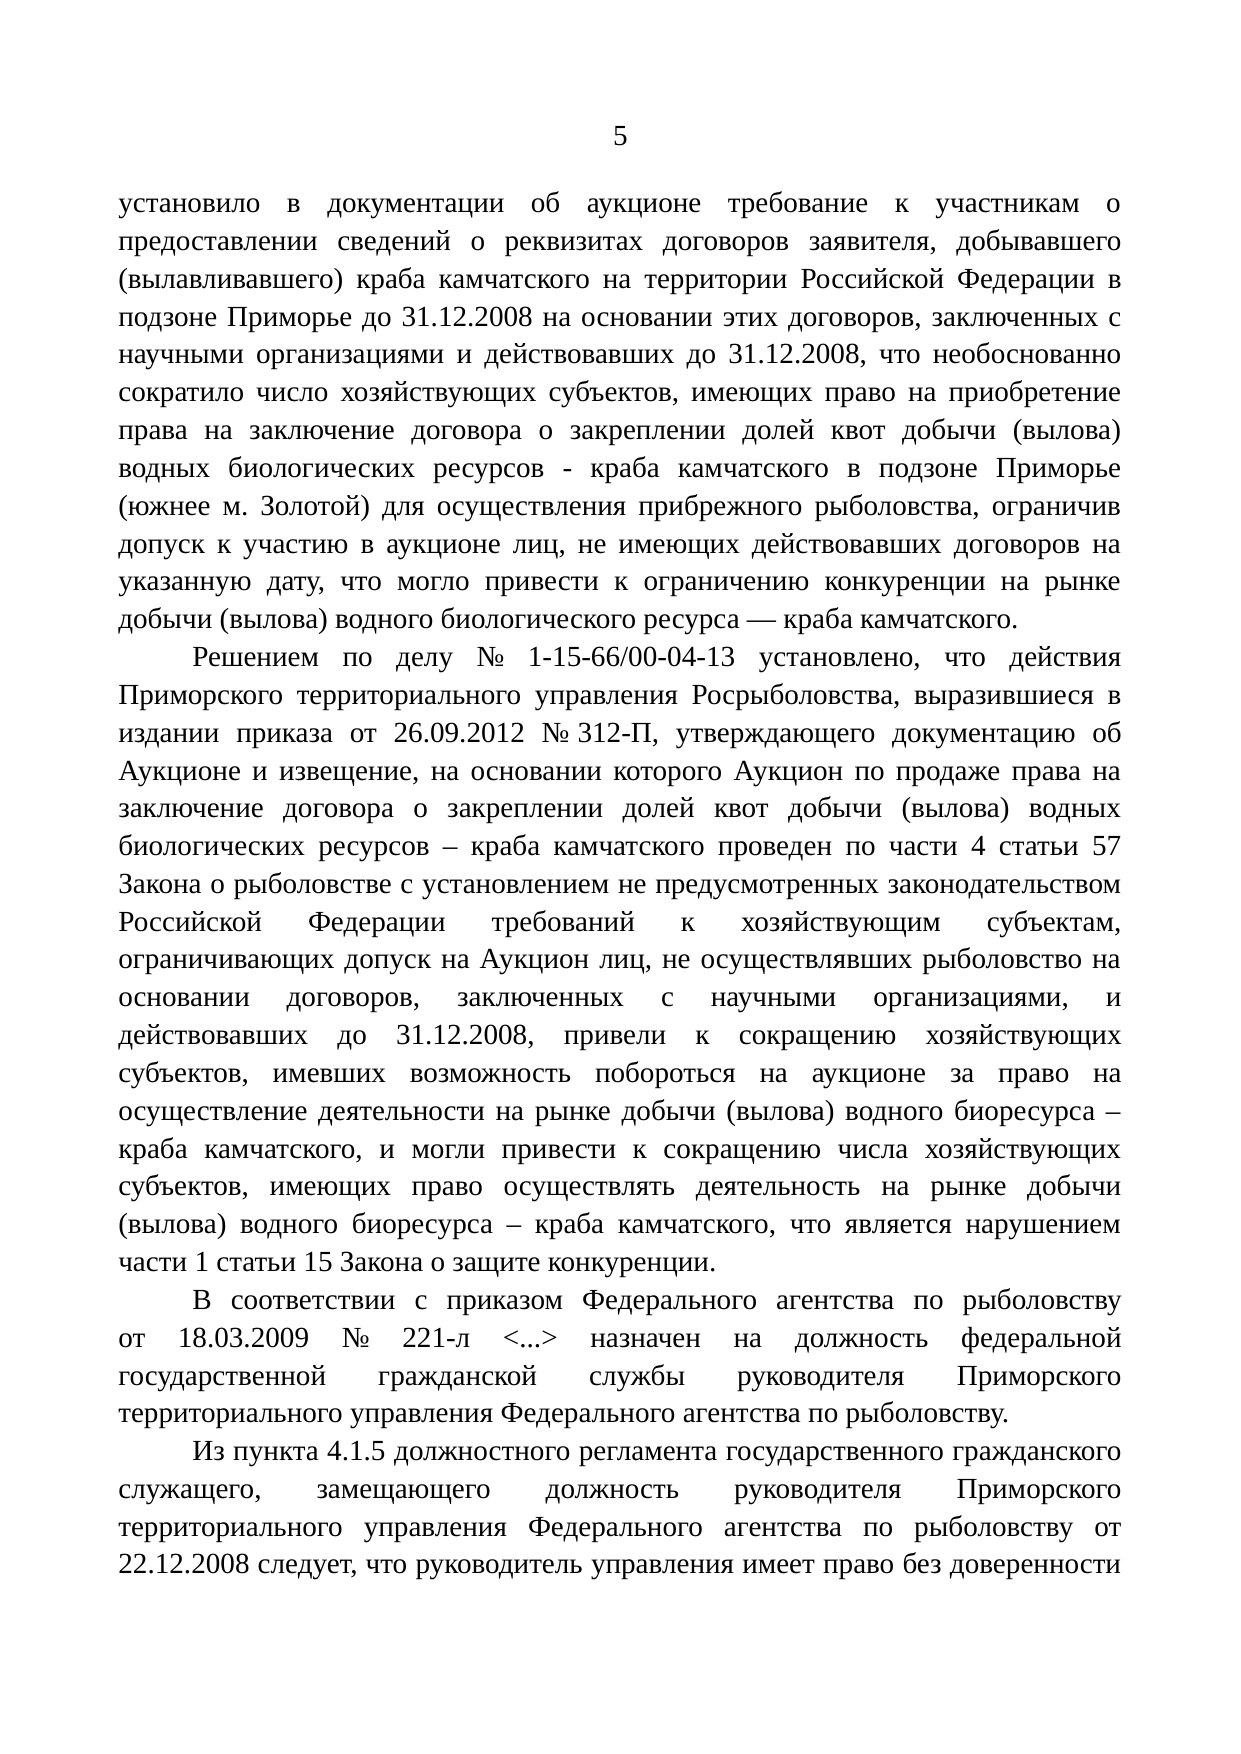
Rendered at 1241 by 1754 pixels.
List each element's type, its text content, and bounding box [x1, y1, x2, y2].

text Решением по делу № 1-15-66/00-04-13 установлено, что действия Приморского территориального управления Росрыболовства, выразившиеся в издании приказа от 26.09.2012 № 312-П, утверждающего документацию об Аукционе и извещение, на основании которого Аукцион по продаже права на заключение договора о закреплении долей квот добычи (вылова) водных биологических ресурсов – краба камчатского проведен по части 4 статьи 57 Закона о рыболовстве с установлением не предусмотренных законодательством Российской Федерации требований к хозяйствующим субъектам, ограничивающих допуск на Аукцион лиц, не осуществлявших рыболовство на основании договоров, заключенных с научными организациями, и действовавших до 31.12.2008, привели к сокращению хозяйствующих субъектов, имевших возможность побороться на аукционе за право на осуществление деятельности на рынке добычи (вылова) водного биоресурса – краба камчатского, и могли привести к сокращению числа хозяйствующих субъектов, имеющих право осуществлять деятельность на рынке добычи (вылова) водного биоресурса – краба камчатского, что является нарушением части 1 статьи 15 Закона о защите конкуренции. [118, 635, 1122, 1278]
text В соответствии с приказом Федерального агентства по рыболовству от 18.03.2009 № 221-л <...> назначен на должность федеральной государственной гражданской службы руководителя Приморского территориального управления Федерального агентства по рыболовству. [118, 1278, 1122, 1429]
text установило в документации об аукционе требование к участникам о предоставлении сведений о реквизитах договоров заявителя, добывавшего (вылавливавшего) краба камчатского на территории Российской Федерации в подзоне Приморье до 31.12.2008 на основании этих договоров, заключенных с научными организациями и действовавших до 31.12.2008, что необоснованно сократило число хозяйствующих субъектов, имеющих право на приобретение права на заключение договора о закреплении долей квот добычи (вылова) водных биологических ресурсов - краба камчатского в подзоне Приморье (южнее м. Золотой) для осуществления прибрежного рыболовства, ограничив допуск к участию в аукционе лиц, не имеющих действовавших договоров на указанную дату, что могло привести к ограничению конкуренции на рынке добычи (вылова) водного биологического ресурса — краба камчатского. [118, 181, 1122, 635]
text Из пункта 4.1.5 должностного регламента государственного гражданского служащего, замещающего должность руководителя Приморского территориального управления Федерального агентства по рыболовству от 22.12.2008 следует, что руководитель управления имеет право без доверенности [118, 1429, 1122, 1580]
